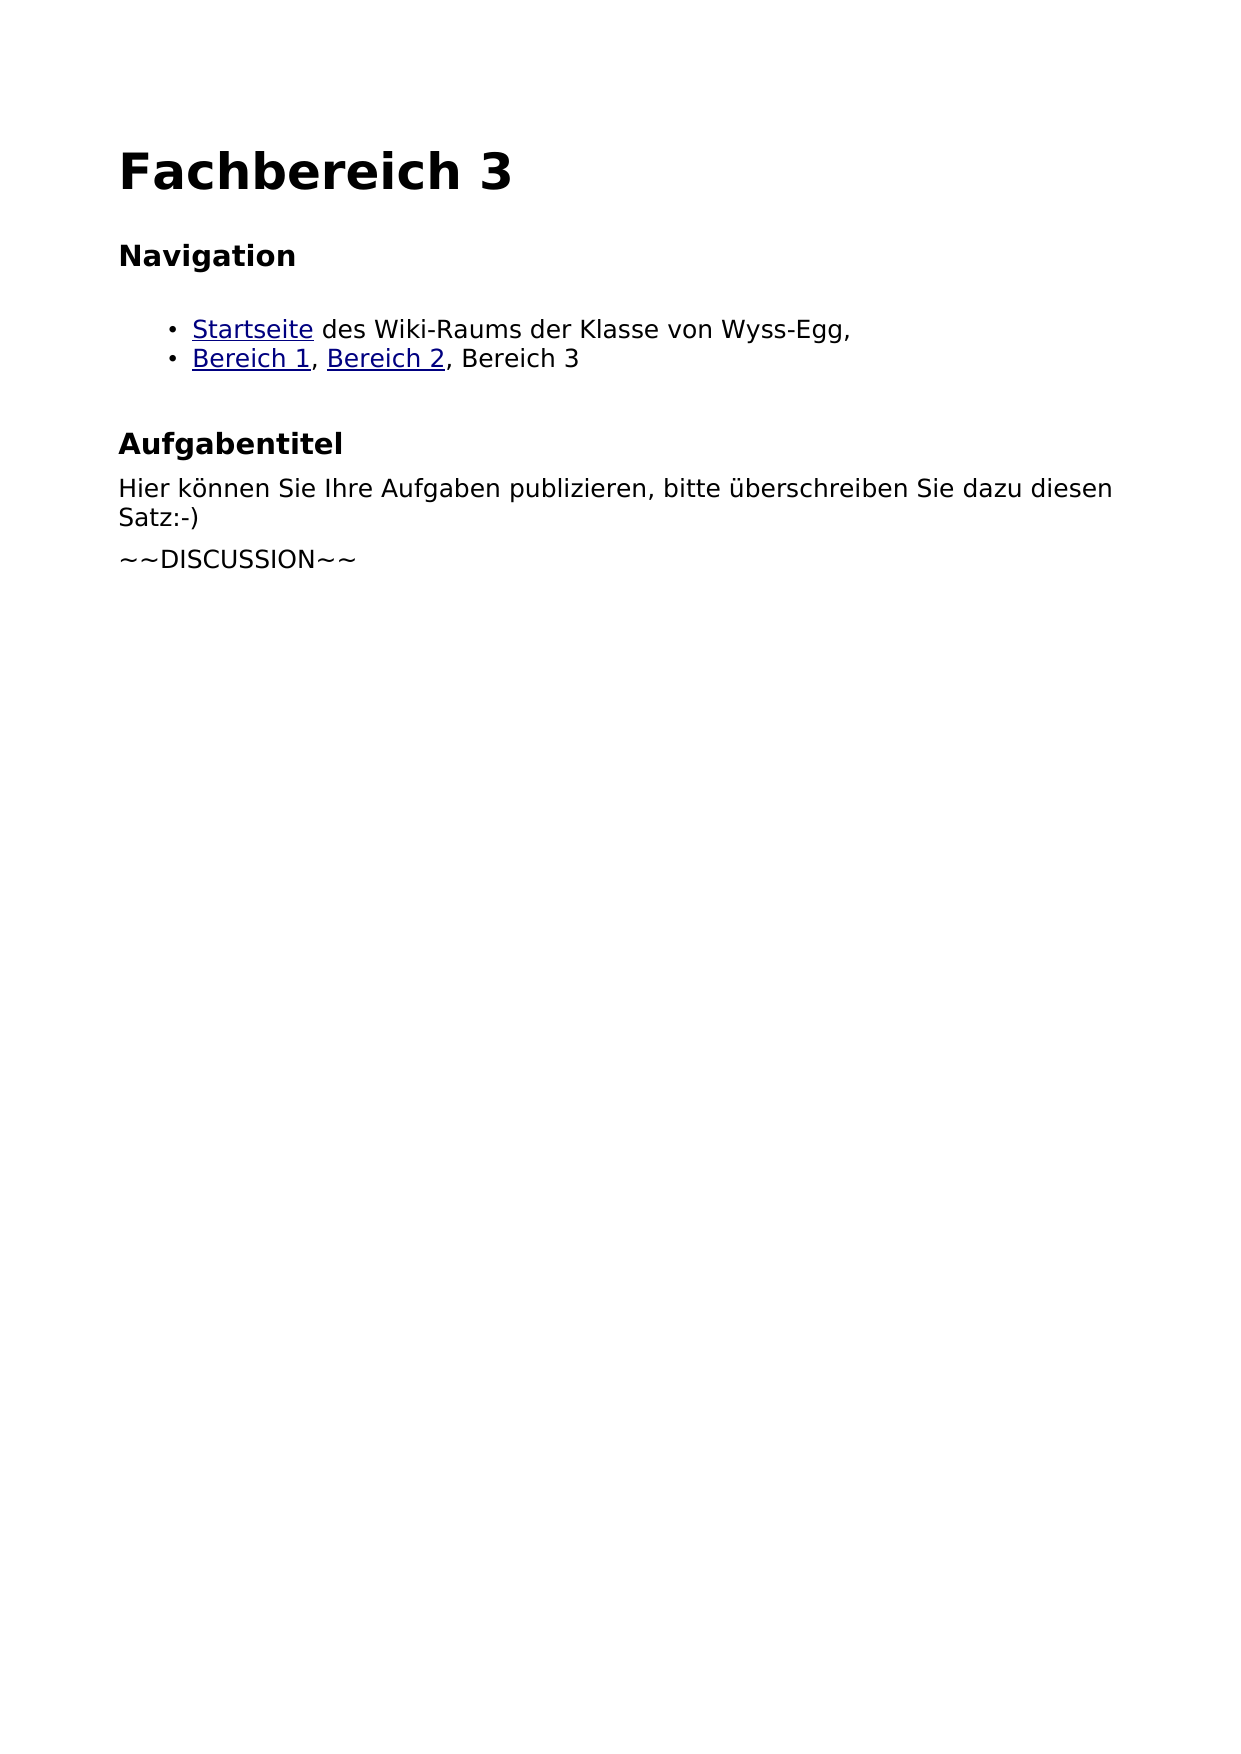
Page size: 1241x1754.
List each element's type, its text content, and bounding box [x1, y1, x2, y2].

text Hier können Sie Ihre Aufgaben publizieren, bitte überschreiben Sie dazu diesen Satz:-) [118, 474, 1122, 532]
list Startseite des Wiki-Raums der Klasse von Wyss-Egg, [177, 315, 1122, 344]
text ~~DISCUSSION~~ [118, 545, 1122, 574]
subtitle Navigation [118, 239, 1122, 273]
subtitle Aufgabentitel [118, 428, 1122, 462]
list Bereich 1, Bereich 2, Bereich 3 [177, 344, 1122, 373]
subtitle Fachbereich 3 [118, 143, 1122, 201]
